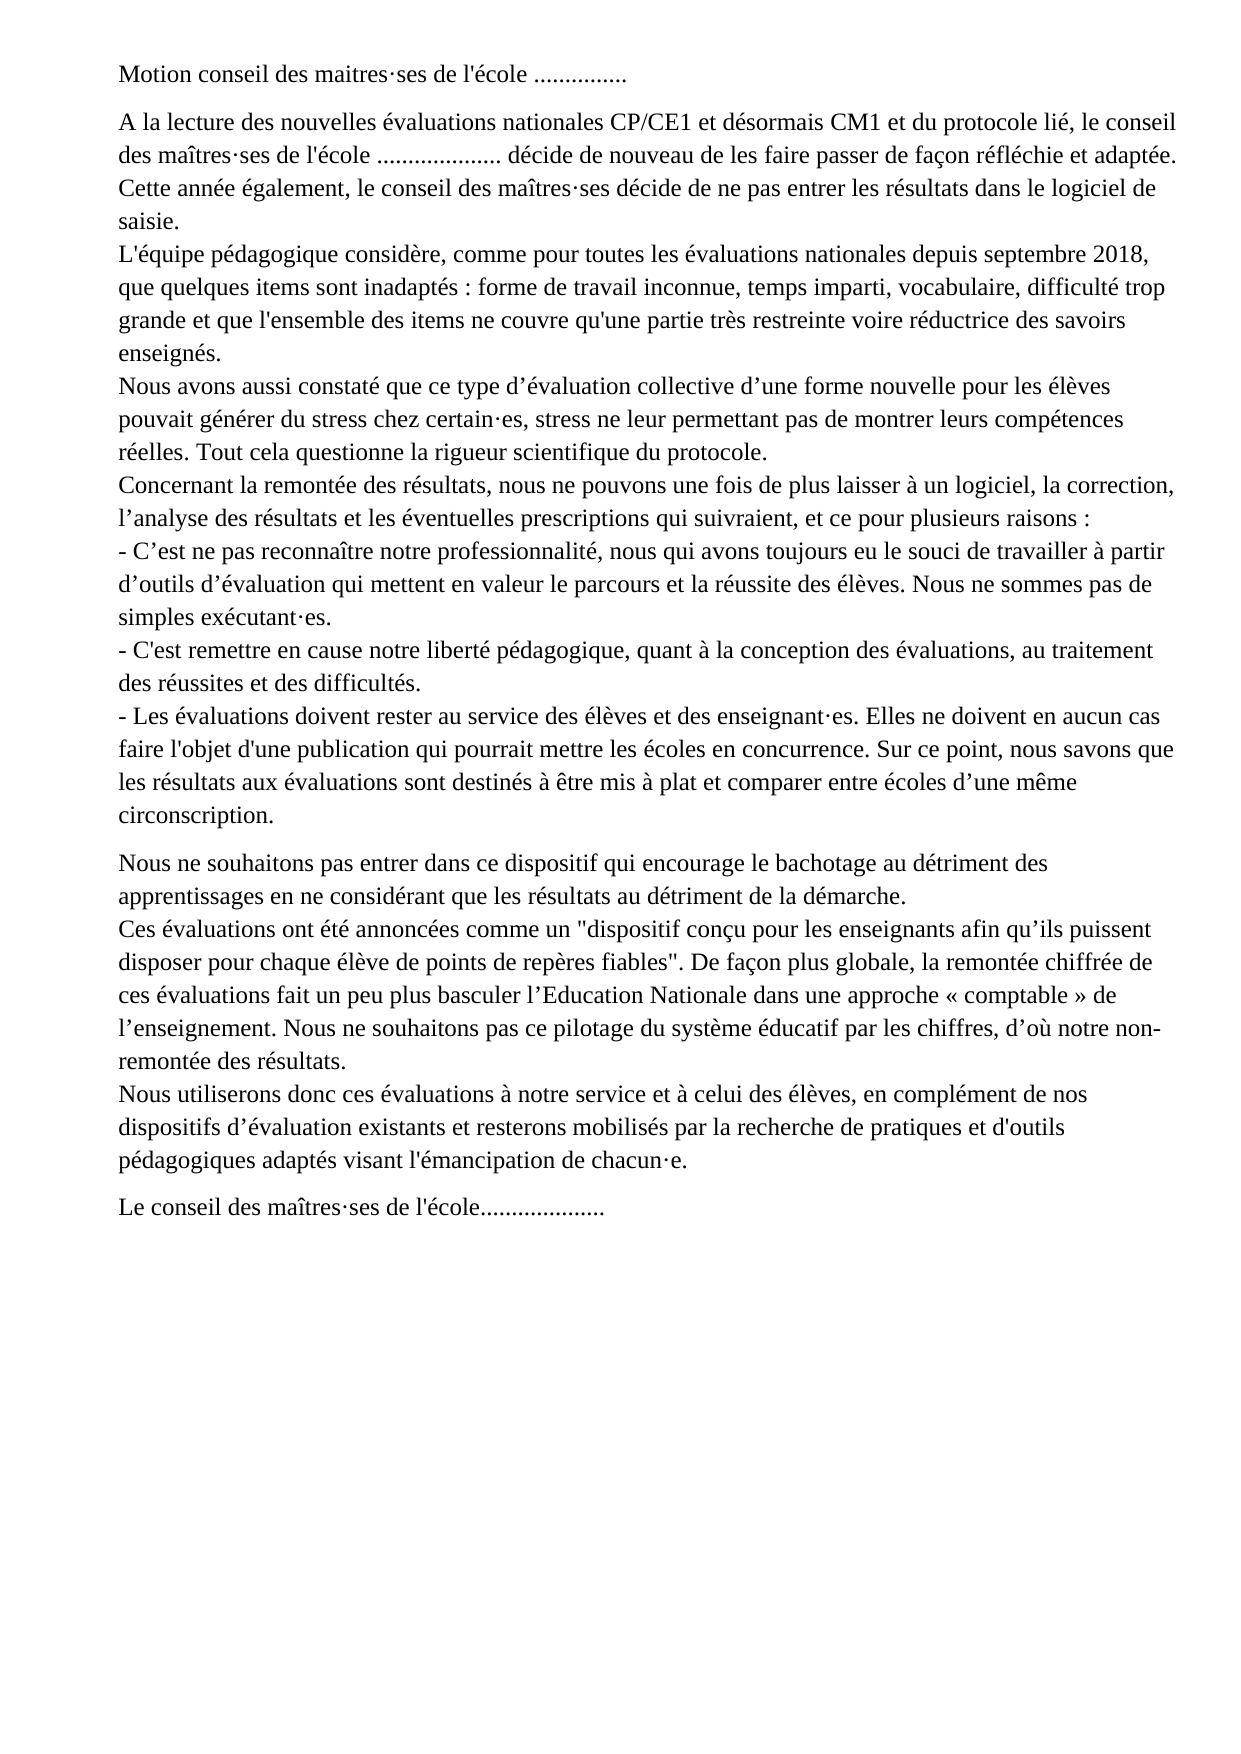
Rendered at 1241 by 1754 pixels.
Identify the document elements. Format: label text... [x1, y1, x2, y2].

text Motion conseil des maitres·ses de l'école ............... [118, 59, 1181, 88]
text A la lecture des nouvelles évaluations nationales CP/CE1 et désormais CM1 et du protocole lié, le conseil des maîtres·ses de l'école .................... décide de nouveau de les faire passer de façon réfléchie et adaptée. Cette année également, le conseil des maîtres·ses décide de ne pas entrer les résultats dans le logiciel de saisie. L'équipe pédagogique considère, comme pour toutes les évaluations nationales depuis septembre 2018, que quelques items sont inadaptés : forme de travail inconnue, temps imparti, vocabulaire, difficulté trop grande et que l'ensemble des items ne couvre qu'une partie très restreinte voire réductrice des savoirs enseignés. Nous avons aussi constaté que ce type d’évaluation collective d’une forme nouvelle pour les élèves pouvait générer du stress chez certain·es, stress ne leur permettant pas de montrer leurs compétences réelles. Tout cela questionne la rigueur scientifique du protocole. Concernant la remontée des résultats, nous ne pouvons une fois de plus laisser à un logiciel, la correction, l’analyse des résultats et les éventuelles prescriptions qui suivraient, et ce pour plusieurs raisons : - C’est ne pas reconnaître notre professionnalité, nous qui avons toujours eu le souci de travailler à partir d’outils d’évaluation qui mettent en valeur le parcours et la réussite des élèves. Nous ne sommes pas de simples exécutant·es. - C'est remettre en cause notre liberté pédagogique, quant à la conception des évaluations, au traitement des réussites et des difficultés. - Les évaluations doivent rester au service des élèves et des enseignant·es. Elles ne doivent en aucun cas faire l'objet d'une publication qui pourrait mettre les écoles en concurrence. Sur ce point, nous savons que les résultats aux évaluations sont destinés à être mis à plat et comparer entre écoles d’une même circonscription. [118, 107, 1181, 829]
text Le conseil des maîtres·ses de l'école.................... [118, 1192, 1181, 1221]
text Nous ne souhaitons pas entrer dans ce dispositif qui encourage le bachotage au détriment des apprentissages en ne considérant que les résultats au détriment de la démarche. Ces évaluations ont été annoncées comme un "dispositif conçu pour les enseignants afin qu’ils puissent disposer pour chaque élève de points de repères fiables". De façon plus globale, la remontée chiffrée de ces évaluations fait un peu plus basculer l’Education Nationale dans une approche « comptable » de l’enseignement. Nous ne souhaitons pas ce pilotage du système éducatif par les chiffres, d’où notre non-remontée des résultats. Nous utiliserons donc ces évaluations à notre service et à celui des élèves, en complément de nos dispositifs d’évaluation existants et resterons mobilisés par la recherche de pratiques et d'outils pédagogiques adaptés visant l'émancipation de chacun·e. [118, 848, 1181, 1174]
